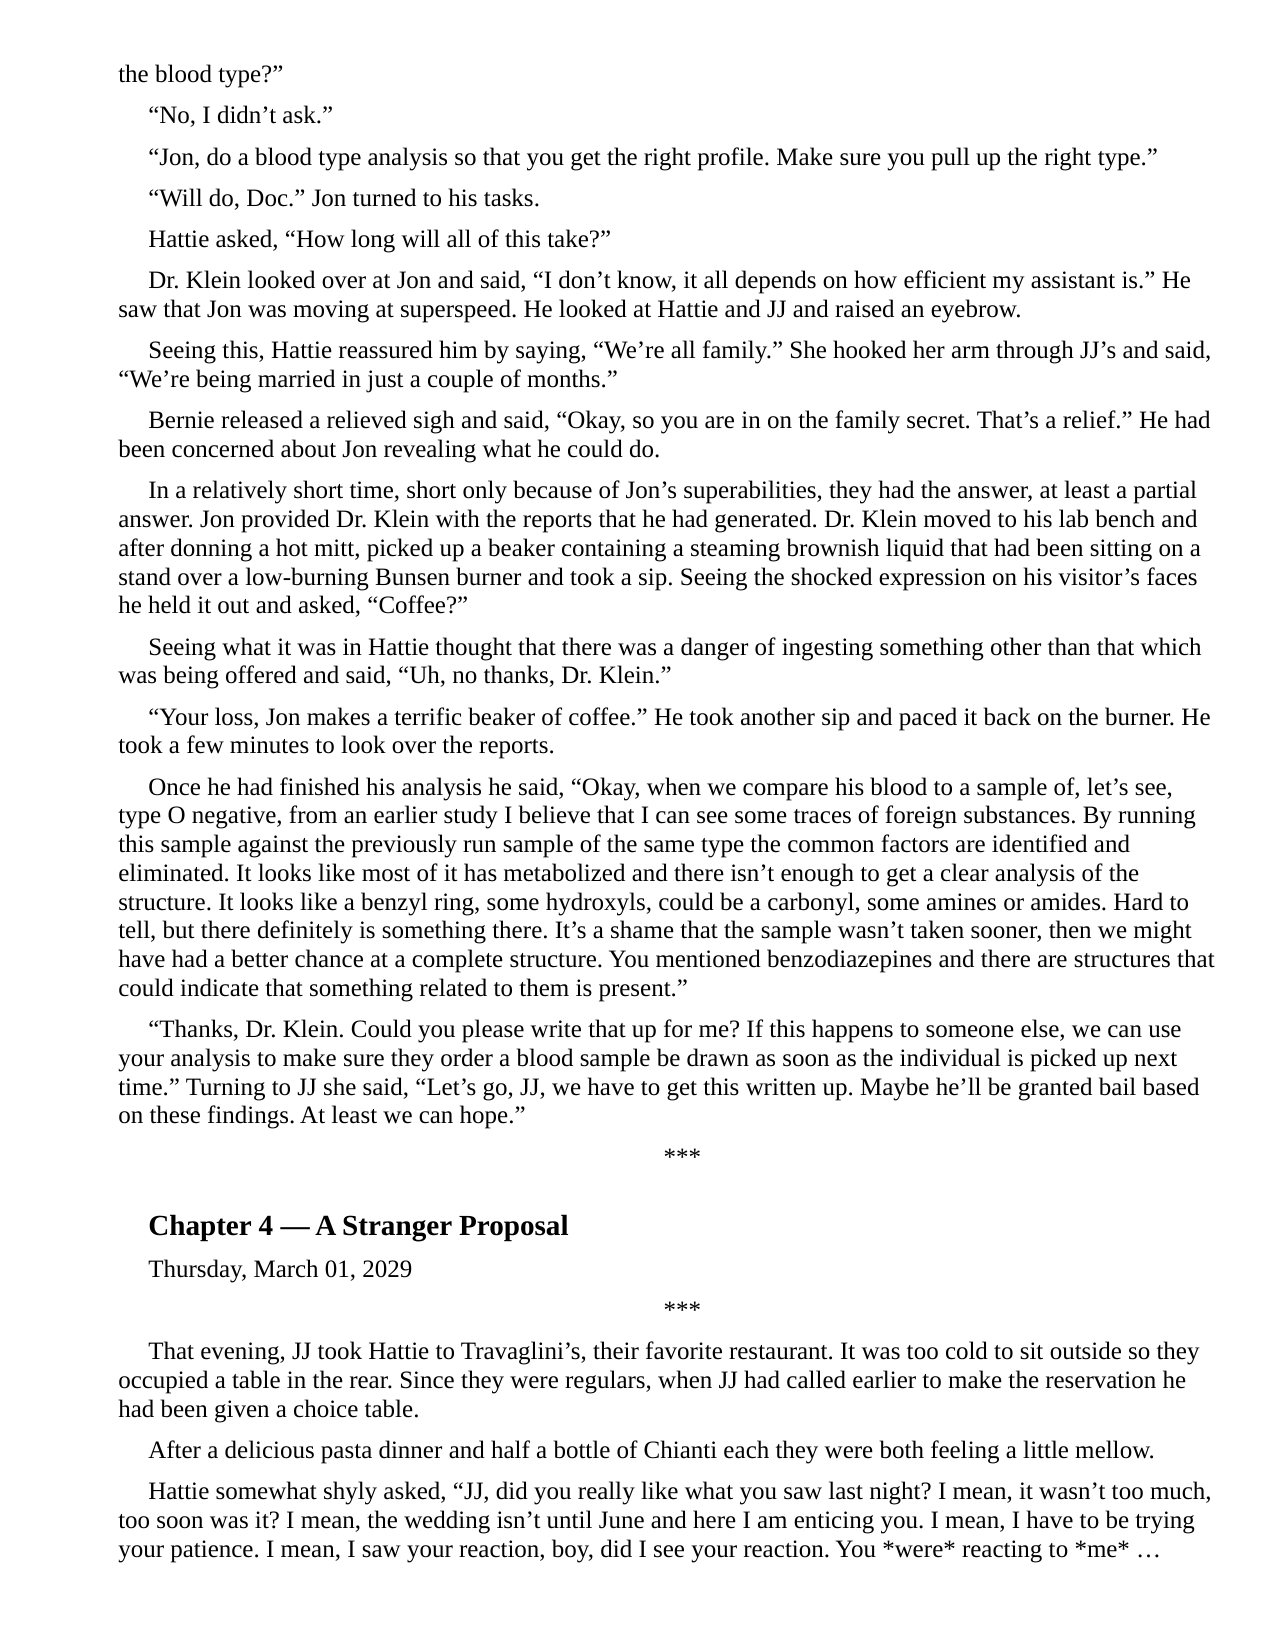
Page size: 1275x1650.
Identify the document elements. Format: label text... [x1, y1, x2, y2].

text Thursday, March 01, 2029 [118, 1254, 1216, 1283]
text After a delicious pasta dinner and half a bottle of Chianti each they were both feeling a little mellow. [118, 1435, 1216, 1464]
text Seeing this, Hattie reassured him by saying, “We’re all family.” She hooked her arm through JJ’s and said, “We’re being married in just a couple of months.” [118, 335, 1216, 393]
text Once he had finished his analysis he said, “Okay, when we compare his blood to a sample of, let’s see, type O negative, from an earlier study I believe that I can see some traces of foreign substances. By running this sample against the previously run sample of the same type the common factors are identified and eliminated. It looks like most of it has metabolized and there isn’t enough to get a clear analysis of the structure. It looks like a benzyl ring, some hydroxyls, could be a carbonyl, some amines or amides. Hard to tell, but there definitely is something there. It’s a shame that the sample wasn’t taken sooner, then we might have had a better chance at a complete structure. You mentioned benzodiazepines and there are structures that could indicate that something related to them is present.” [118, 772, 1216, 1002]
text “Your loss, Jon makes a terrific beaker of coffee.” He took another sip and paced it back on the burner. He took a few minutes to look over the reports. [118, 702, 1216, 759]
text Seeing what it was in Hattie thought that there was a danger of ingesting something other than that which was being offered and said, “Uh, no thanks, Dr. Klein.” [118, 632, 1216, 689]
text “No, I didn’t ask.” [118, 100, 1216, 129]
text Dr. Klein looked over at Jon and said, “I don’t know, it all depends on how efficient my assistant is.” He saw that Jon was moving at superspeed. He looked at Hattie and JJ and raised an eyebrow. [118, 265, 1216, 323]
text Hattie asked, “How long will all of this take?” [118, 224, 1216, 253]
text Hattie somewhat shyly asked, “JJ, did you really like what you saw last night? I mean, it wasn’t too much, too soon was it? I mean, the wedding isn’t until June and here I am enticing you. I mean, I have to be trying your patience. I mean, I saw your reaction, boy, did I see your reaction. You *were* reacting to *me* … [118, 1476, 1216, 1563]
text *** [118, 1142, 1216, 1170]
text “Will do, Doc.” Jon turned to his tasks. [118, 183, 1216, 212]
text “Thanks, Dr. Klein. Could you please write that up for me? If this happens to someone else, we can use your analysis to make sure they order a blood sample be drawn as soon as the individual is picked up next time.” Turning to JJ she said, “Let’s go, JJ, we have to get this written up. Maybe he’ll be granted bail based on these findings. At least we can hope.” [118, 1014, 1216, 1129]
text That evening, JJ took Hattie to Travaglini’s, their favorite restaurant. It was too cold to sit outside so they occupied a table in the rear. Since they were regulars, when JJ had called earlier to make the reservation he had been given a choice table. [118, 1336, 1216, 1423]
text In a relatively short time, short only because of Jon’s superabilities, they had the answer, at least a partial answer. Jon provided Dr. Klein with the reports that he had generated. Dr. Klein moved to his lab bench and after donning a hot mitt, picked up a beaker containing a steaming brownish liquid that had been sitting on a stand over a low-burning Bunsen burner and took a sip. Seeing the shocked expression on his visitor’s faces he held it out and asked, “Coffee?” [118, 475, 1216, 619]
text “Jon, do a blood type analysis so that you get the right profile. Make sure you pull up the right type.” [118, 142, 1216, 170]
text Bernie released a relieved sigh and said, “Okay, so you are in on the family secret. That’s a relief.” He had been concerned about Jon revealing what he could do. [118, 405, 1216, 463]
subtitle Chapter 4 — A Stranger Proposal [118, 1208, 1216, 1241]
text the blood type?” [118, 59, 1216, 88]
text *** [118, 1295, 1216, 1324]
